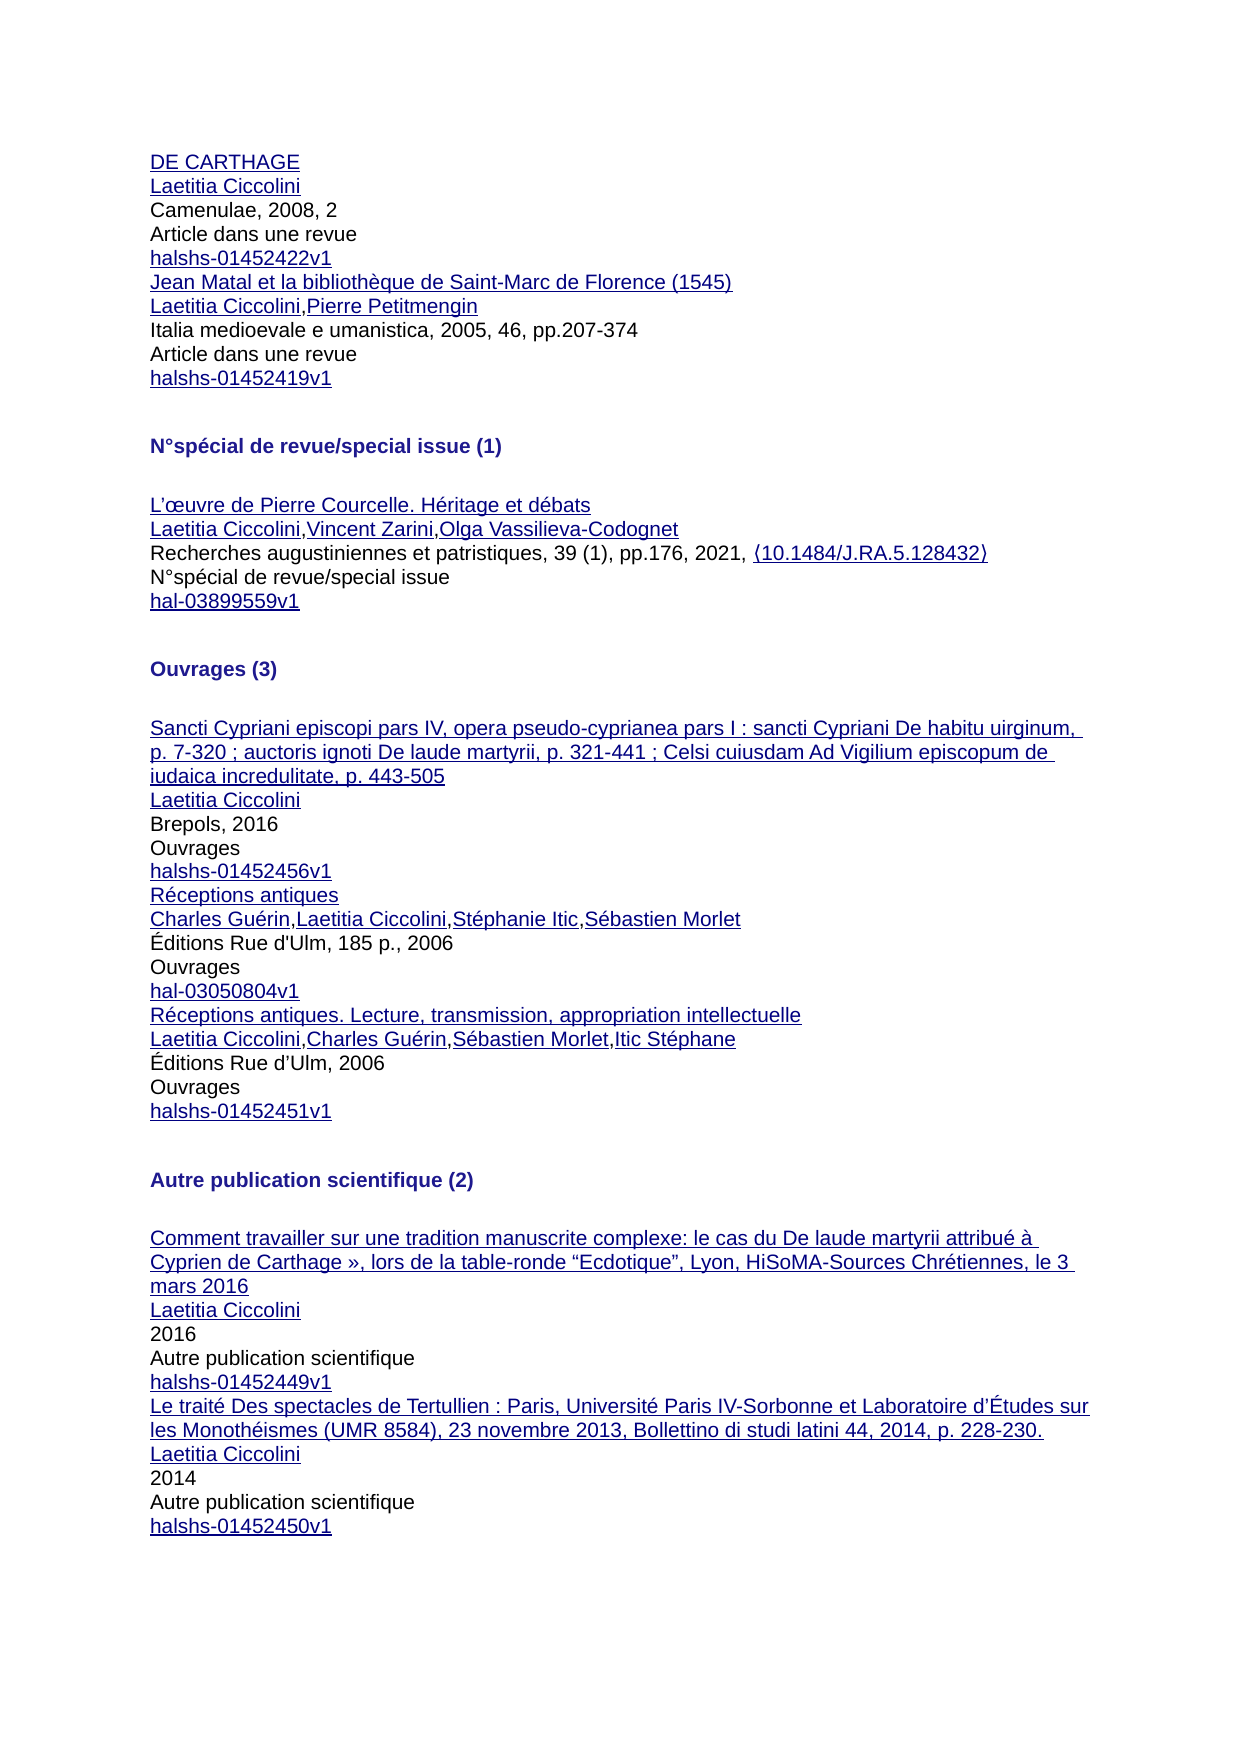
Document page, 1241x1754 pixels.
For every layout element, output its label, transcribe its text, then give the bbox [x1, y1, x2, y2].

table_header L’œuvre de Pierre Courcelle. Héritage et débats Laetitia Ciccolini,Vincent Zarini,Olga Vassilieva-Codognet Recherches augustiniennes et patristiques, 39 (1), pp.176, 2021, ⟨10.1484/J.RA.5.128432⟩ N°spécial de revue/special issue hal-03899559v1 [150, 493, 1090, 612]
table_cell Réceptions antiques Charles Guérin,Laetitia Ciccolini,Stéphanie Itic,Sébastien Morlet Éditions Rue d'Ulm, 185 p., 2006 Ouvrages hal-03050804v1 [150, 883, 1090, 1003]
table_cell Jean Matal et la bibliothèque de Saint-Marc de Florence (1545) Laetitia Ciccolini,Pierre Petitmengin Italia medioevale e umanistica, 2005, 46, pp.207-374 Article dans une revue halshs-01452419v1 [150, 270, 1090, 389]
table_cell Le traité Des spectacles de Tertullien : Paris, Université Paris IV-Sorbonne et Laboratoire d’Études sur [150, 1394, 1090, 1415]
subtitle Autre publication scientifique (2) [150, 1168, 1090, 1192]
subtitle N°spécial de revue/special issue (1) [150, 434, 1090, 458]
table_header Comment travailler sur une tradition manuscrite complexe: le cas du De laude martyrii attribué à Cyprien de Carthage », lors de la table-ronde “Ecdotique”, Lyon, HiSoMA-Sources Chrétiennes, le 3 mars 2016 Laetitia Ciccolini 2016 Autre publication scientifique halshs-01452449v1 [150, 1226, 1090, 1394]
table_cell Réceptions antiques. Lecture, transmission, appropriation intellectuelle Laetitia Ciccolini,Charles Guérin,Sébastien Morlet,Itic Stéphane Éditions Rue d’Ulm, 2006 Ouvrages halshs-01452451v1 [150, 1003, 1090, 1123]
table_header Sancti Cypriani episcopi pars IV, opera pseudo-cyprianea pars I : sancti Cypriani De habitu uirginum, p. 7-320 ; auctoris ignoti De laude martyrii, p. 321-441 ; Celsi cuiusdam Ad Vigilium episcopum de iudaica incredulitate, p. 443-505 Laetitia Ciccolini Brepols, 2016 Ouvrages halshs-01452456v1 [150, 716, 1090, 883]
table_cell LEGIS AC DISCIPLINAE MEMOR : LE CHRÉTIEN FACE AUX PERSÉCUTIONS CHEZ CYPRIEN DE CARTHAGE Laetitia Ciccolini Camenulae, 2008, 2 Article dans une revue halshs-01452422v1 [150, 150, 1090, 270]
table_cell les Monothéismes (UMR 8584), 23 novembre 2013, Bollettino di studi latini 44, 2014, p. 228-230. Laetitia Ciccolini 2014 Autre publication scientifique halshs-01452450v1 [150, 1416, 1090, 1537]
subtitle Ouvrages (3) [150, 657, 1090, 681]
